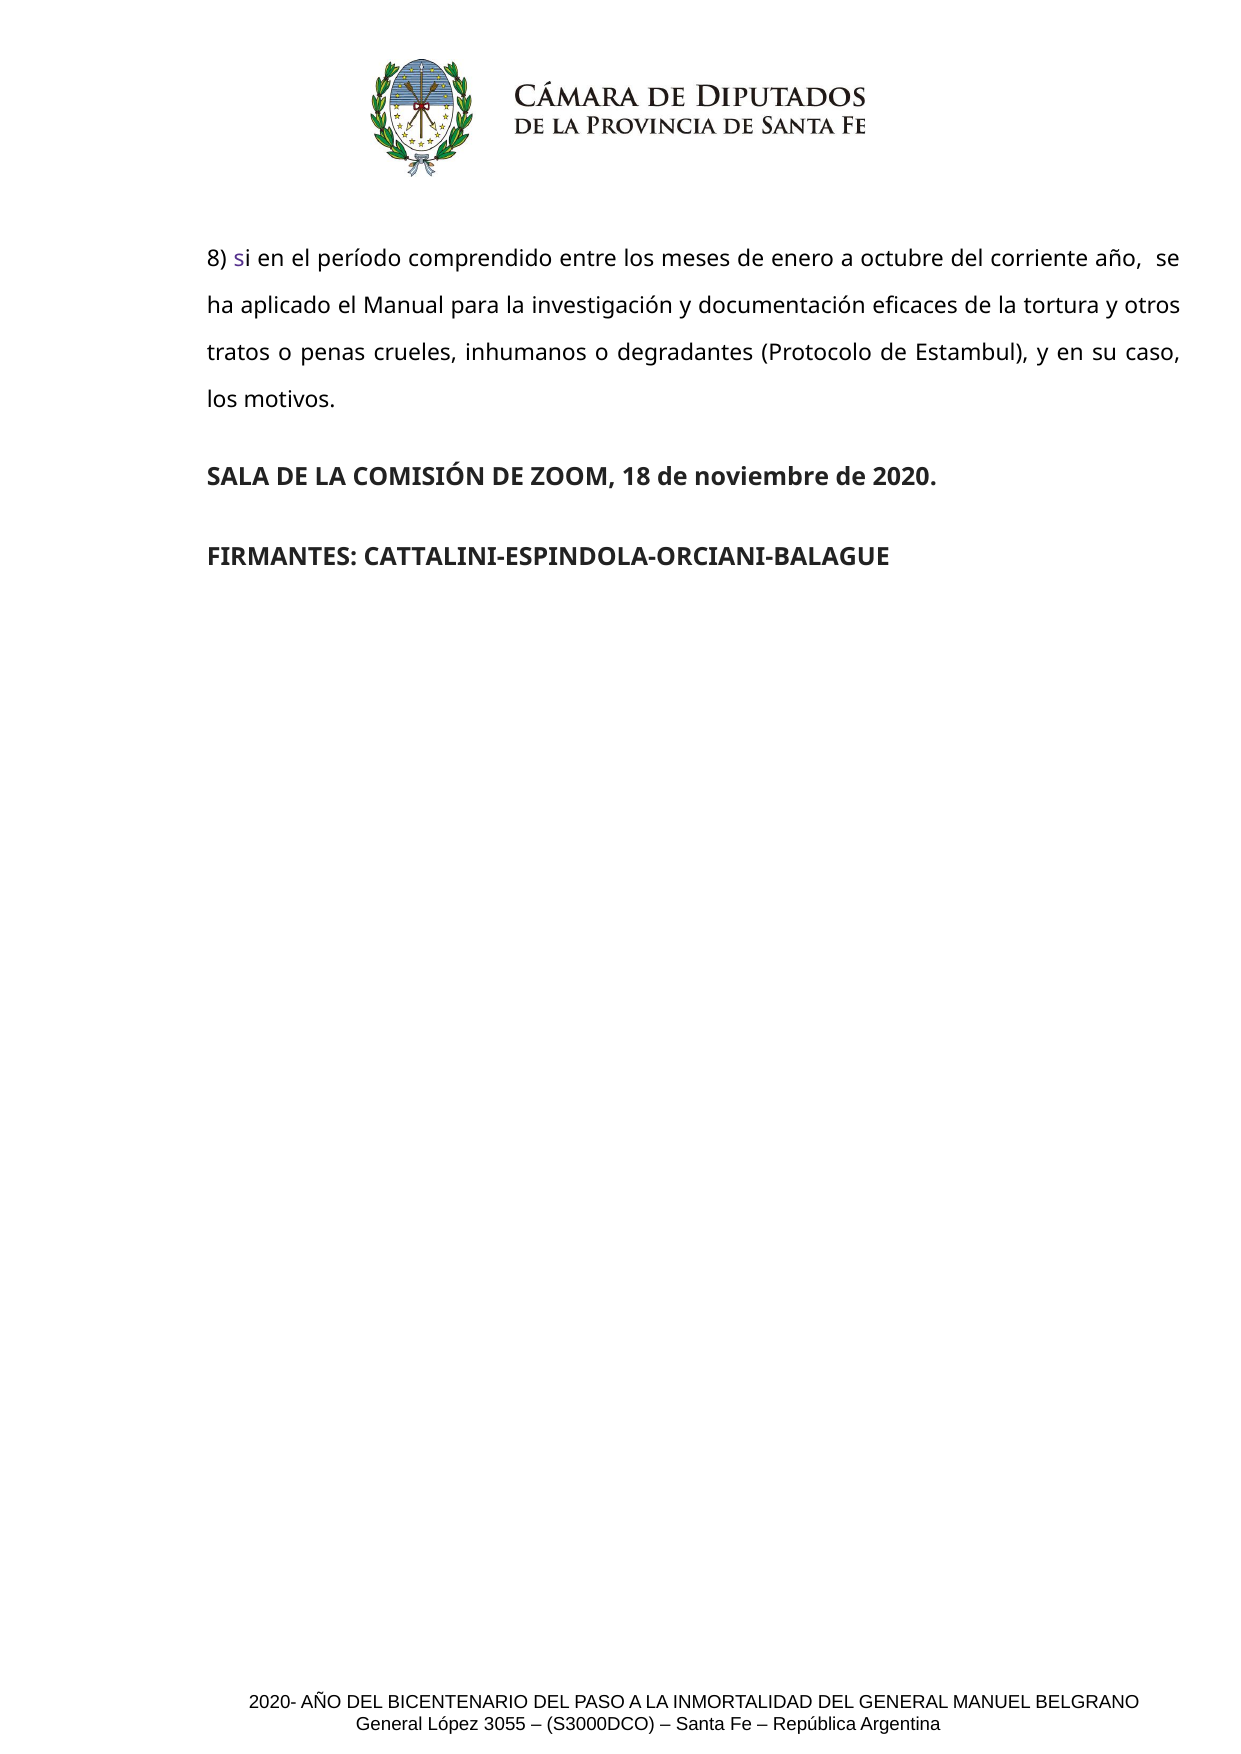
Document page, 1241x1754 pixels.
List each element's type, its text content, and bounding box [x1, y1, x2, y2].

text FIRMANTES: CATTALINI-ESPINDOLA-ORCIANI-BALAGUE [207, 539, 1182, 573]
text SALA DE LA COMISIÓN DE ZOOM, 18 de noviembre de 2020. [207, 459, 1182, 493]
text 8) si en el período comprendido entre los meses de enero a octubre del corriente año, se ha aplicado el Manual para la investigación y documentación eficaces de la tortura y otros tratos o penas crueles, inhumanos o degradantes (Protocolo de Estambul), y en su caso, los motivos. [207, 242, 1182, 414]
picture [370, 59, 866, 181]
